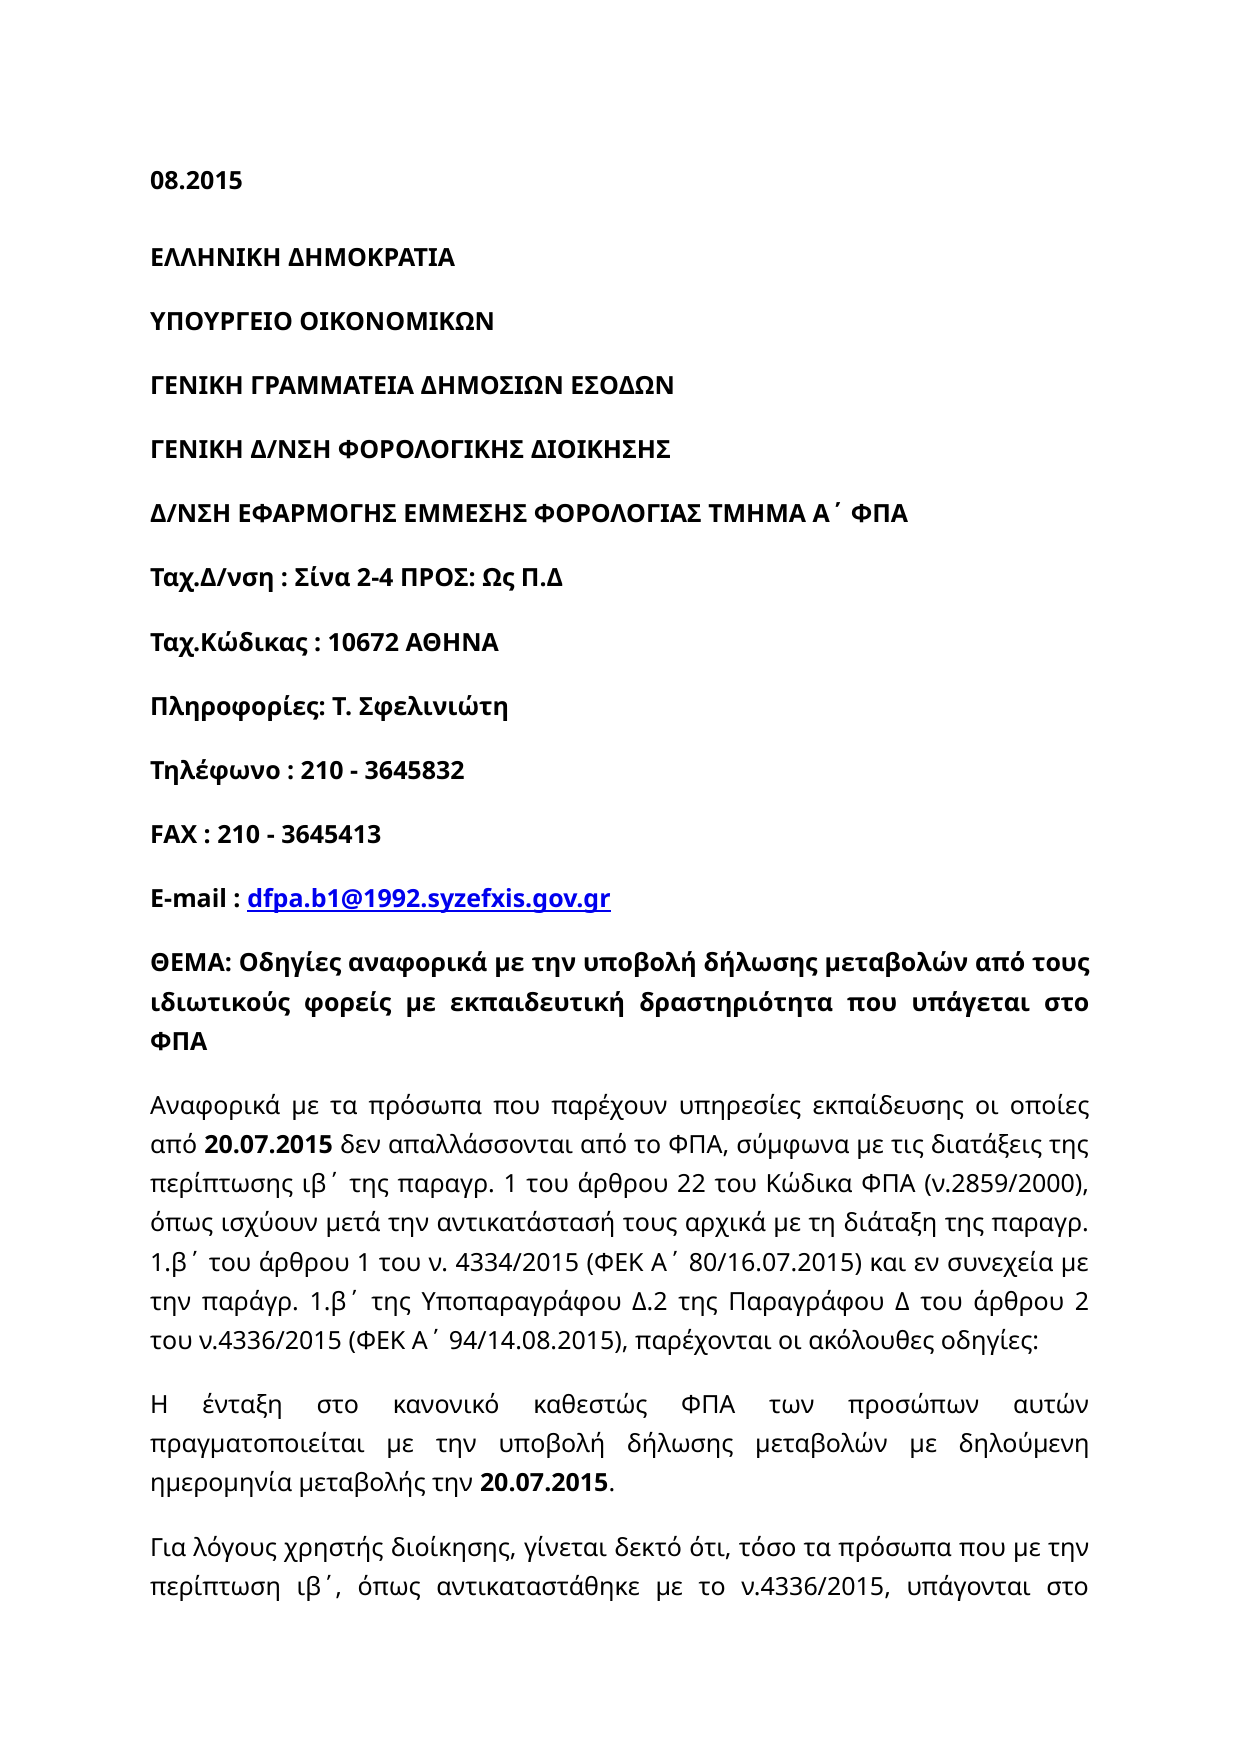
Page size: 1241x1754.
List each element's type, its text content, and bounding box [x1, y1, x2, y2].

text E-mail : dfpa.b1@1992.syzefxis.gov.gr [150, 881, 1090, 915]
text Ταχ.Δ/νση : Σίνα 2-4 ΠΡΟΣ: Ως Π.Δ [150, 560, 1090, 594]
text ΓΕΝΙΚΗ ΓΡΑΜΜΑΤΕΙΑ ΔΗΜΟΣΙΩΝ ΕΣΟΔΩΝ [150, 367, 1090, 402]
text ΘΕΜΑ: Οδηγίες αναφορικά με την υποβολή δήλωσης μεταβολών από τους ιδιωτικούς φορείς με εκπαιδευτική δραστηριότητα που υπάγεται στο ΦΠΑ [150, 945, 1090, 1057]
title 08.2015 [150, 162, 1090, 197]
text FAX : 210 - 3645413 [150, 817, 1090, 851]
text Για λόγους χρηστής διοίκησης, γίνεται δεκτό ότι, τόσο τα πρόσωπα που με την περίπτωση ιβ΄, όπως αντικαταστάθηκε με το ν.4336/2015, υπάγονται στο [150, 1529, 1090, 1602]
text Δ/ΝΣΗ ΕΦΑΡΜΟΓΗΣ ΕΜΜΕΣΗΣ ΦΟΡΟΛΟΓΙΑΣ ΤΜΗΜΑ Α΄ ΦΠΑ [150, 496, 1090, 530]
text Η ένταξη στο κανονικό καθεστώς ΦΠΑ των προσώπων αυτών πραγματοποιείται με την υποβολή δήλωσης μεταβολών με δηλούμενη ημερομηνία μεταβολής την 20.07.2015. [150, 1387, 1090, 1499]
text ΕΛΛΗΝΙΚΗ ΔΗΜΟΚΡΑΤΙΑ [150, 239, 1090, 273]
text Τηλέφωνο : 210 - 3645832 [150, 752, 1090, 787]
text Πληροφορίες: Τ. Σφελινιώτη [150, 688, 1090, 722]
text Ταχ.Κώδικας : 10672 ΑΘΗΝΑ [150, 624, 1090, 658]
text ΥΠΟΥΡΓΕΙΟ ΟΙΚΟΝΟΜΙΚΩΝ [150, 303, 1090, 337]
text ΓΕΝΙΚΗ Δ/ΝΣΗ ΦΟΡΟΛΟΓΙΚΗΣ ΔΙΟΙΚΗΣΗΣ [150, 432, 1090, 466]
text Αναφορικά με τα πρόσωπα που παρέχουν υπηρεσίες εκπαίδευσης οι οποίες από 20.07.2015 δεν απαλλάσσονται από το ΦΠΑ, σύμφωνα με τις διατάξεις της περίπτωσης ιβ΄ της παραγρ. 1 του άρθρου 22 του Κώδικα ΦΠΑ (ν.2859/2000), όπως ισχύουν μετά την αντικατάστασή τους αρχικά με τη διάταξη της παραγρ. 1.β΄ του άρθρου 1 του ν. 4334/2015 (ΦΕΚ Α΄ 80/16.07.2015) και εν συνεχεία με την παράγρ. 1.β΄ της Υποπαραγράφου Δ.2 της Παραγράφου Δ του άρθρου 2 του ν.4336/2015 (ΦΕΚ Α΄ 94/14.08.2015), παρέχονται οι ακόλουθες οδηγίες: [150, 1087, 1090, 1357]
